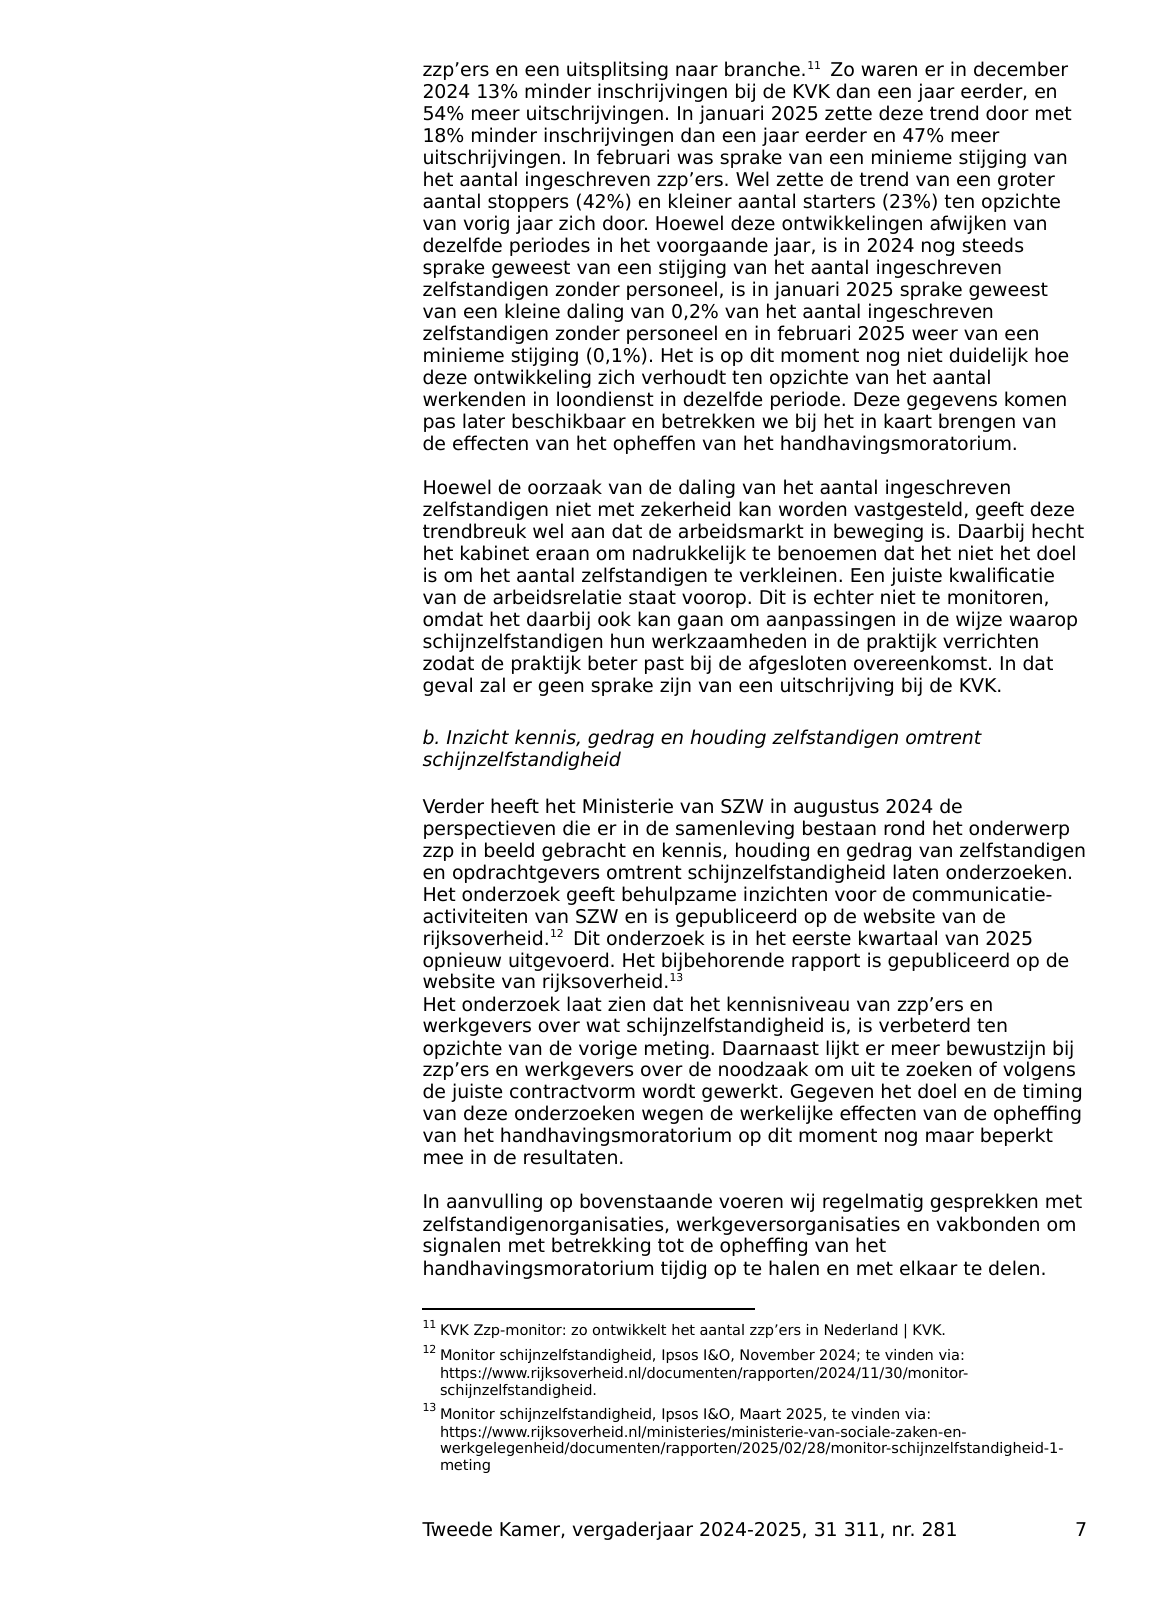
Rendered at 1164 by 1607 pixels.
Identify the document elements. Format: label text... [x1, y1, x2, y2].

text KVK Zzp-monitor: zo ontwikkelt het aantal zzp’ers in Nederland | KVK. [422, 1318, 1087, 1340]
text zzp’ers en een uitsplitsing naar branche. Zo waren er in december 2024 13% minder inschrijvingen bij de KVK dan een jaar eerder, en 54% meer uitschrijvingen. In januari 2025 zette deze trend door met 18% minder inschrijvingen dan een jaar eerder en 47% meer uitschrijvingen. In februari was sprake van een minieme stijging van het aantal ingeschreven zzp’ers. Wel zette de trend van een groter aantal stoppers (42%) en kleiner aantal starters (23%) ten opzichte van vorig jaar zich door. Hoewel deze ontwikkelingen afwijken van dezelfde periodes in het voorgaande jaar, is in 2024 nog steeds sprake geweest van een stijging van het aantal ingeschreven zelfstandigen zonder personeel, is in januari 2025 sprake geweest van een kleine daling van 0,2% van het aantal ingeschreven zelfstandigen zonder personeel en in februari 2025 weer van een minieme stijging (0,1%). Het is op dit moment nog niet duidelijk hoe deze ontwikkeling zich verhoudt ten opzichte van het aantal werkenden in loondienst in dezelfde periode. Deze gegevens komen pas later beschikbaar en betrekken we bij het in kaart brengen van de effecten van het opheffen van het handhavingsmoratorium. [422, 59, 1087, 455]
text Hoewel de oorzaak van de daling van het aantal ingeschreven zelfstandigen niet met zekerheid kan worden vastgesteld, geeft deze trendbreuk wel aan dat de arbeidsmarkt in beweging is. Daarbij hecht het kabinet eraan om nadrukkelijk te benoemen dat het niet het doel is om het aantal zelfstandigen te verkleinen. Een juiste kwalificatie van de arbeidsrelatie staat voorop. Dit is echter niet te monitoren, omdat het daarbij ook kan gaan om aanpassingen in de wijze waarop schijnzelfstandigen hun werkzaamheden in de praktijk verrichten zodat de praktijk beter past bij de afgesloten overeenkomst. In dat geval zal er geen sprake zijn van een uitschrijving bij de KVK. [422, 477, 1087, 697]
text Monitor schijnzelfstandigheid, Ipsos I&O, November 2024; te vinden via: https://www.rijksoverheid.nl/documenten/rapporten/2024/11/30/monitor-schijnzelfstandigheid. [422, 1343, 1087, 1399]
text Verder heeft het Ministerie van SZW in augustus 2024 de perspectieven die er in de samenleving bestaan rond het onderwerp zzp in beeld gebracht en kennis, houding en gedrag van zelfstandigen en opdrachtgevers omtrent schijnzelfstandigheid laten onderzoeken. Het onderzoek geeft behulpzame inzichten voor de communicatie-activiteiten van SZW en is gepubliceerd op de website van de rijksoverheid. Dit onderzoek is in het eerste kwartaal van 2025 opnieuw uitgevoerd. Het bijbehorende rapport is gepubliceerd op de website van rijksoverheid. [422, 796, 1087, 993]
subtitle b. Inzicht kennis, gedrag en houding zelfstandigen omtrent schijnzelfstandigheid [422, 727, 1087, 771]
text In aanvulling op bovenstaande voeren wij regelmatig gesprekken met zelfstandigenorganisaties, werkgeversorganisaties en vakbonden om signalen met betrekking tot de opheffing van het handhavingsmoratorium tijdig op te halen en met elkaar te delen. [422, 1191, 1087, 1279]
text Het onderzoek laat zien dat het kennisniveau van zzp’ers en werkgevers over wat schijnzelfstandigheid is, is verbeterd ten opzichte van de vorige meting. Daarnaast lijkt er meer bewustzijn bij zzp’ers en werkgevers over de noodzaak om uit te zoeken of volgens de juiste contractvorm wordt gewerkt. Gegeven het doel en de timing van deze onderzoeken wegen de werkelijke effecten van de opheffing van het handhavingsmoratorium op dit moment nog maar beperkt mee in de resultaten. [422, 993, 1087, 1169]
text Monitor schijnzelfstandigheid, Ipsos I&O, Maart 2025, te vinden via: https://www.rijksoverheid.nl/ministeries/ministerie-van-sociale-zaken-en-werkgelegenheid/documenten/rapporten/2025/02/28/monitor-schijnzelfstandigheid-1-meting [422, 1402, 1087, 1474]
